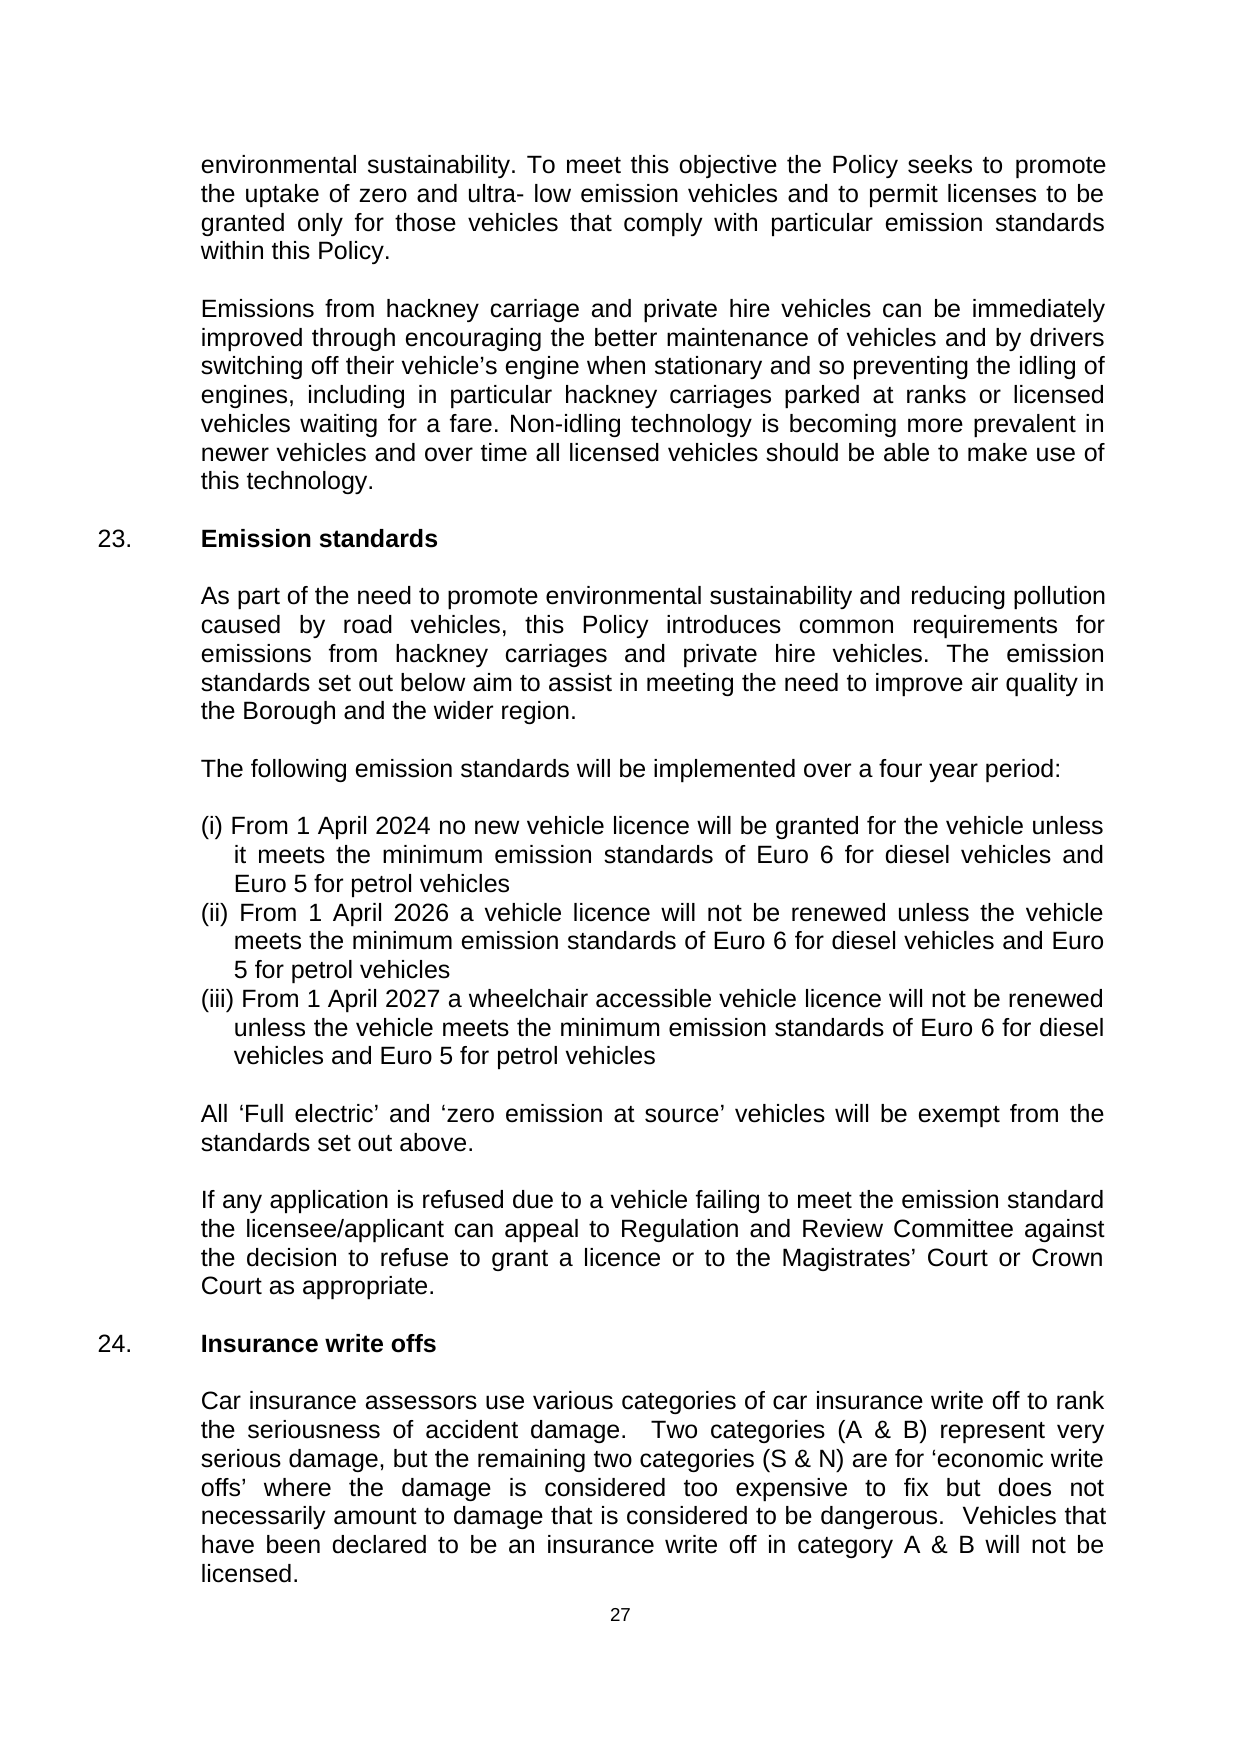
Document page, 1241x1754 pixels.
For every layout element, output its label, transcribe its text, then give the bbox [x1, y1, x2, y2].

table_cell Emissions from hackney carriage and private hire vehicles can be immediately improved through encouraging the better maintenance of vehicles and by drivers switching off their vehicle’s engine when stationary and so preventing the idling of engines, including in particular hackney carriages parked at ranks or licensed vehicles waiting for a fare. Non-idling technology is becoming more prevalent in newer vehicles and over time all licensed vehicles should be able to make use of this technology. [189, 294, 1117, 524]
table_cell Emission standards As part of the need to promote environmental sustainability and reducing pollution caused by road vehicles, this Policy introduces common requirements for emissions from hackney carriages and private hire vehicles. The emission standards set out below aim to assist in meeting the need to improve air quality in the Borough and the wider region. The following emission standards will be implemented over a four year period: (i) From 1 April 2024 no new vehicle licence will be granted for the vehicle unless it meets the minimum emission standards of Euro 6 for diesel vehicles and Euro 5 for petrol vehicles (ii) From 1 April 2026 a vehicle licence will not be renewed unless the vehicle meets the minimum emission standards of Euro 6 for diesel vehicles and Euro 5 for petrol vehicles (iii) From 1 April 2027 a wheelchair accessible vehicle licence will not be renewed unless the vehicle meets the minimum emission standards of Euro 6 for diesel vehicles and Euro 5 for petrol vehicles All ‘Full electric’ and ‘zero emission at source’ vehicles will be exempt from the standards set out above. If any application is refused due to a vehicle failing to meet the emission standard the licensee/applicant can appeal to Regulation and Review Committee against the decision to refuse to grant a licence or to the Magistrates’ Court or Crown Court as appropriate. [189, 524, 1117, 1300]
table_cell Insurance write offs Car insurance assessors use various categories of car insurance write off to rank the seriousness of accident damage. Two categories (A & B) represent very serious damage, but the remaining two categories (S & N) are for ‘economic write offs’ where the damage is considered too expensive to fix but does not necessarily amount to damage that is considered to be dangerous. Vehicles that have been declared to be an insurance write off in category A & B will not be licensed. [189, 1300, 1117, 1603]
table_cell 24. [86, 1300, 189, 1603]
table_cell [86, 294, 189, 524]
table_cell 23. [86, 524, 189, 1300]
table_cell environmental sustainability. To meet this objective the Policy seeks to promote the uptake of zero and ultra- low emission vehicles and to permit licenses to be granted only for those vehicles that comply with particular emission standards within this Policy. [189, 150, 1117, 294]
table_cell [86, 150, 189, 294]
